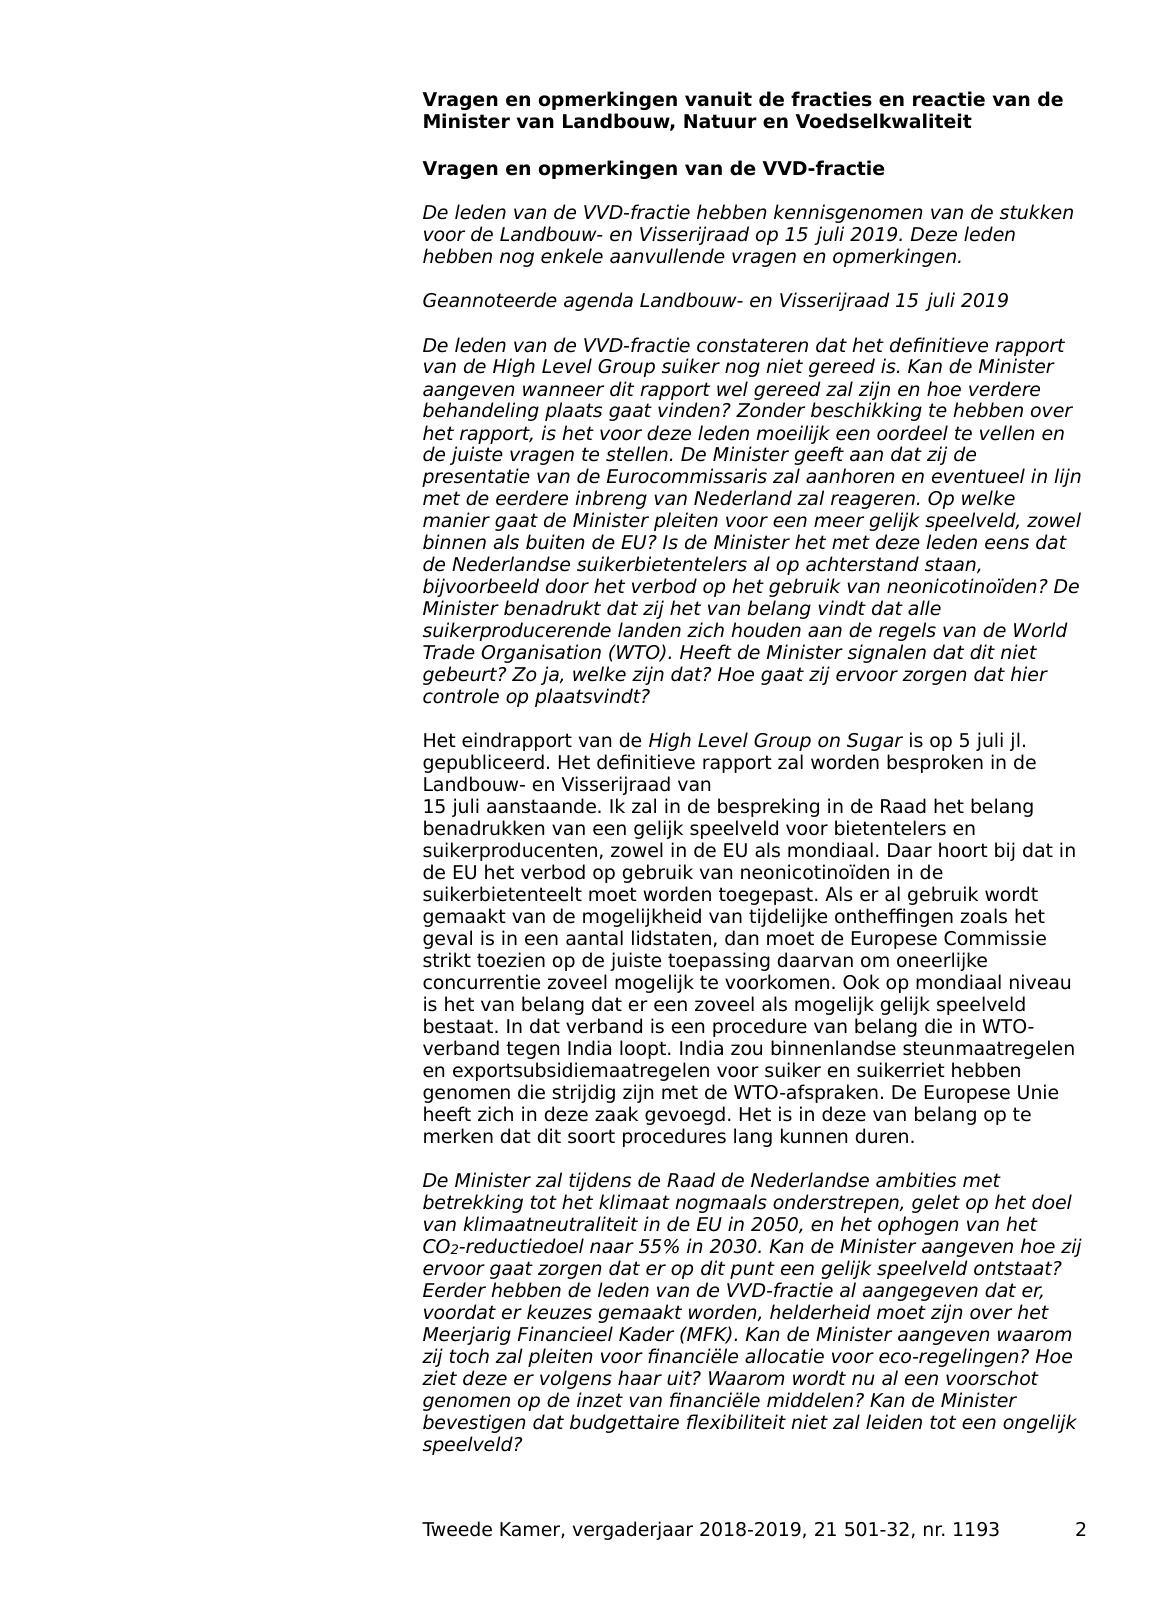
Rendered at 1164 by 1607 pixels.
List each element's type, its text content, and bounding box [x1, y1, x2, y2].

text Het eindrapport van de High Level Group on Sugar is op 5 juli jl. gepubliceerd. Het definitieve rapport zal worden besproken in de Landbouw- en Visserijraad van [422, 730, 1087, 796]
text De leden van de VVD-fractie constateren dat het definitieve rapport van de High Level Group suiker nog niet gereed is. Kan de Minister aangeven wanneer dit rapport wel gereed zal zijn en hoe verdere behandeling plaats gaat vinden? Zonder beschikking te hebben over het rapport, is het voor deze leden moeilijk een oordeel te vellen en de juiste vragen te stellen. De Minister geeft aan dat zij de presentatie van de Eurocommissaris zal aanhoren en eventueel in lijn met de eerdere inbreng van Nederland zal reageren. Op welke manier gaat de Minister pleiten voor een meer gelijk speelveld, zowel binnen als buiten de EU? Is de Minister het met deze leden eens dat de Nederlandse suikerbietentelers al op achterstand staan, bijvoorbeeld door het verbod op het gebruik van neonicotinoïden? De Minister benadrukt dat zij het van belang vindt dat alle suikerproducerende landen zich houden aan de regels van de World Trade Organisation (WTO). Heeft de Minister signalen dat dit niet gebeurt? Zo ja, welke zijn dat? Hoe gaat zij ervoor zorgen dat hier controle op plaatsvindt? [422, 334, 1087, 708]
subtitle Geannoteerde agenda Landbouw- en Visserijraad 15 juli 2019 [422, 290, 1087, 312]
text De leden van de VVD-fractie hebben kennisgenomen van de stukken voor de Landbouw- en Visserijraad op 15 juli 2019. Deze leden hebben nog enkele aanvullende vragen en opmerkingen. [422, 202, 1087, 268]
subtitle Vragen en opmerkingen van de VVD-fractie [422, 158, 1087, 180]
text 15 juli aanstaande. Ik zal in de bespreking in de Raad het belang benadrukken van een gelijk speelveld voor bietentelers en suikerproducenten, zowel in de EU als mondiaal. Daar hoort bij dat in de EU het verbod op gebruik van neonicotinoïden in de suikerbietenteelt moet worden toegepast. Als er al gebruik wordt gemaakt van de mogelijkheid van tijdelijke ontheffingen zoals het geval is in een aantal lidstaten, dan moet de Europese Commissie strikt toezien op de juiste toepassing daarvan om oneerlijke concurrentie zoveel mogelijk te voorkomen. Ook op mondiaal niveau is het van belang dat er een zoveel als mogelijk gelijk speelveld bestaat. In dat verband is een procedure van belang die in WTO-verband tegen India loopt. India zou binnenlandse steunmaatregelen en exportsubsidiemaatregelen voor suiker en suikerriet hebben genomen die strijdig zijn met de WTO-afspraken. De Europese Unie heeft zich in deze zaak gevoegd. Het is in deze van belang op te merken dat dit soort procedures lang kunnen duren. [422, 796, 1087, 1148]
subtitle Vragen en opmerkingen vanuit de fracties en reactie van de Minister van Landbouw, Natuur en Voedselkwaliteit [422, 89, 1087, 133]
text De Minister zal tijdens de Raad de Nederlandse ambities met betrekking tot het klimaat nogmaals onderstrepen, gelet op het doel van klimaatneutraliteit in de EU in 2050, en het ophogen van het CO2-reductiedoel naar 55% in 2030. Kan de Minister aangeven hoe zij ervoor gaat zorgen dat er op dit punt een gelijk speelveld ontstaat? Eerder hebben de leden van de VVD-fractie al aangegeven dat er, voordat er keuzes gemaakt worden, helderheid moet zijn over het Meerjarig Financieel Kader (MFK). Kan de Minister aangeven waarom zij toch zal pleiten voor financiële allocatie voor eco-regelingen? Hoe ziet deze er volgens haar uit? Waarom wordt nu al een voorschot genomen op de inzet van financiële middelen? Kan de Minister bevestigen dat budgettaire flexibiliteit niet zal leiden tot een ongelijk speelveld? [422, 1170, 1087, 1456]
